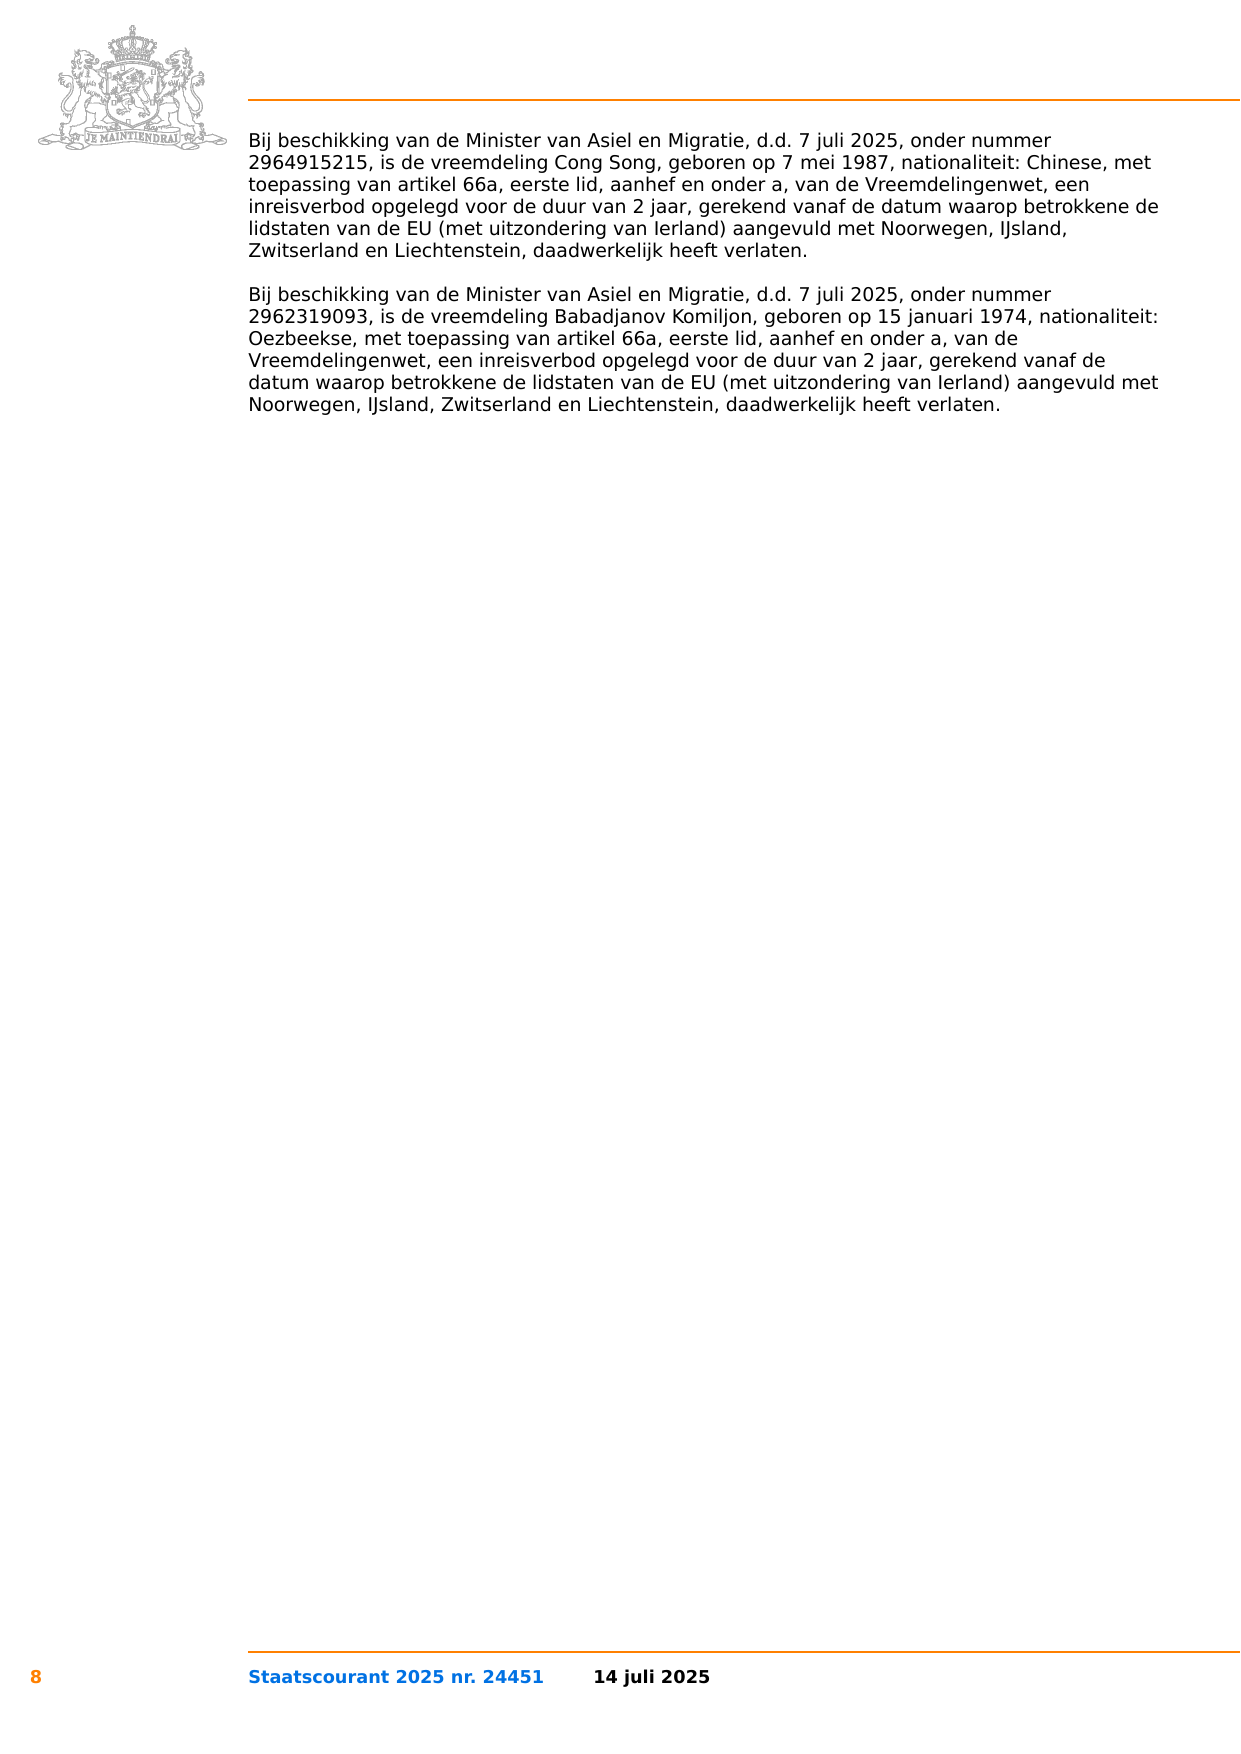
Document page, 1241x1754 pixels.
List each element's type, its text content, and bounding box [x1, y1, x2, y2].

text Bij beschikking van de Minister van Asiel en Migratie, d.d. 7 juli 2025, onder nummer 2964915215, is de vreemdeling Cong Song, geboren op 7 mei 1987, nationaliteit: Chinese, met toepassing van artikel 66a, eerste lid, aanhef en onder a, van de Vreemdelingenwet, een inreisverbod opgelegd voor de duur van 2 jaar, gerekend vanaf de datum waarop betrokkene de lidstaten van de EU (met uitzondering van Ierland) aangevuld met Noorwegen, IJsland, Zwitserland en Liechtenstein, daadwerkelijk heeft verlaten. [248, 130, 1163, 262]
picture [38, 25, 227, 150]
text Bij beschikking van de Minister van Asiel en Migratie, d.d. 7 juli 2025, onder nummer 2962319093, is de vreemdeling Babadjanov Komiljon, geboren op 15 januari 1974, nationaliteit: Oezbeekse, met toepassing van artikel 66a, eerste lid, aanhef en onder a, van de Vreemdelingenwet, een inreisverbod opgelegd voor de duur van 2 jaar, gerekend vanaf de datum waarop betrokkene de lidstaten van de EU (met uitzondering van Ierland) aangevuld met Noorwegen, IJsland, Zwitserland en Liechtenstein, daadwerkelijk heeft verlaten. [248, 284, 1163, 416]
